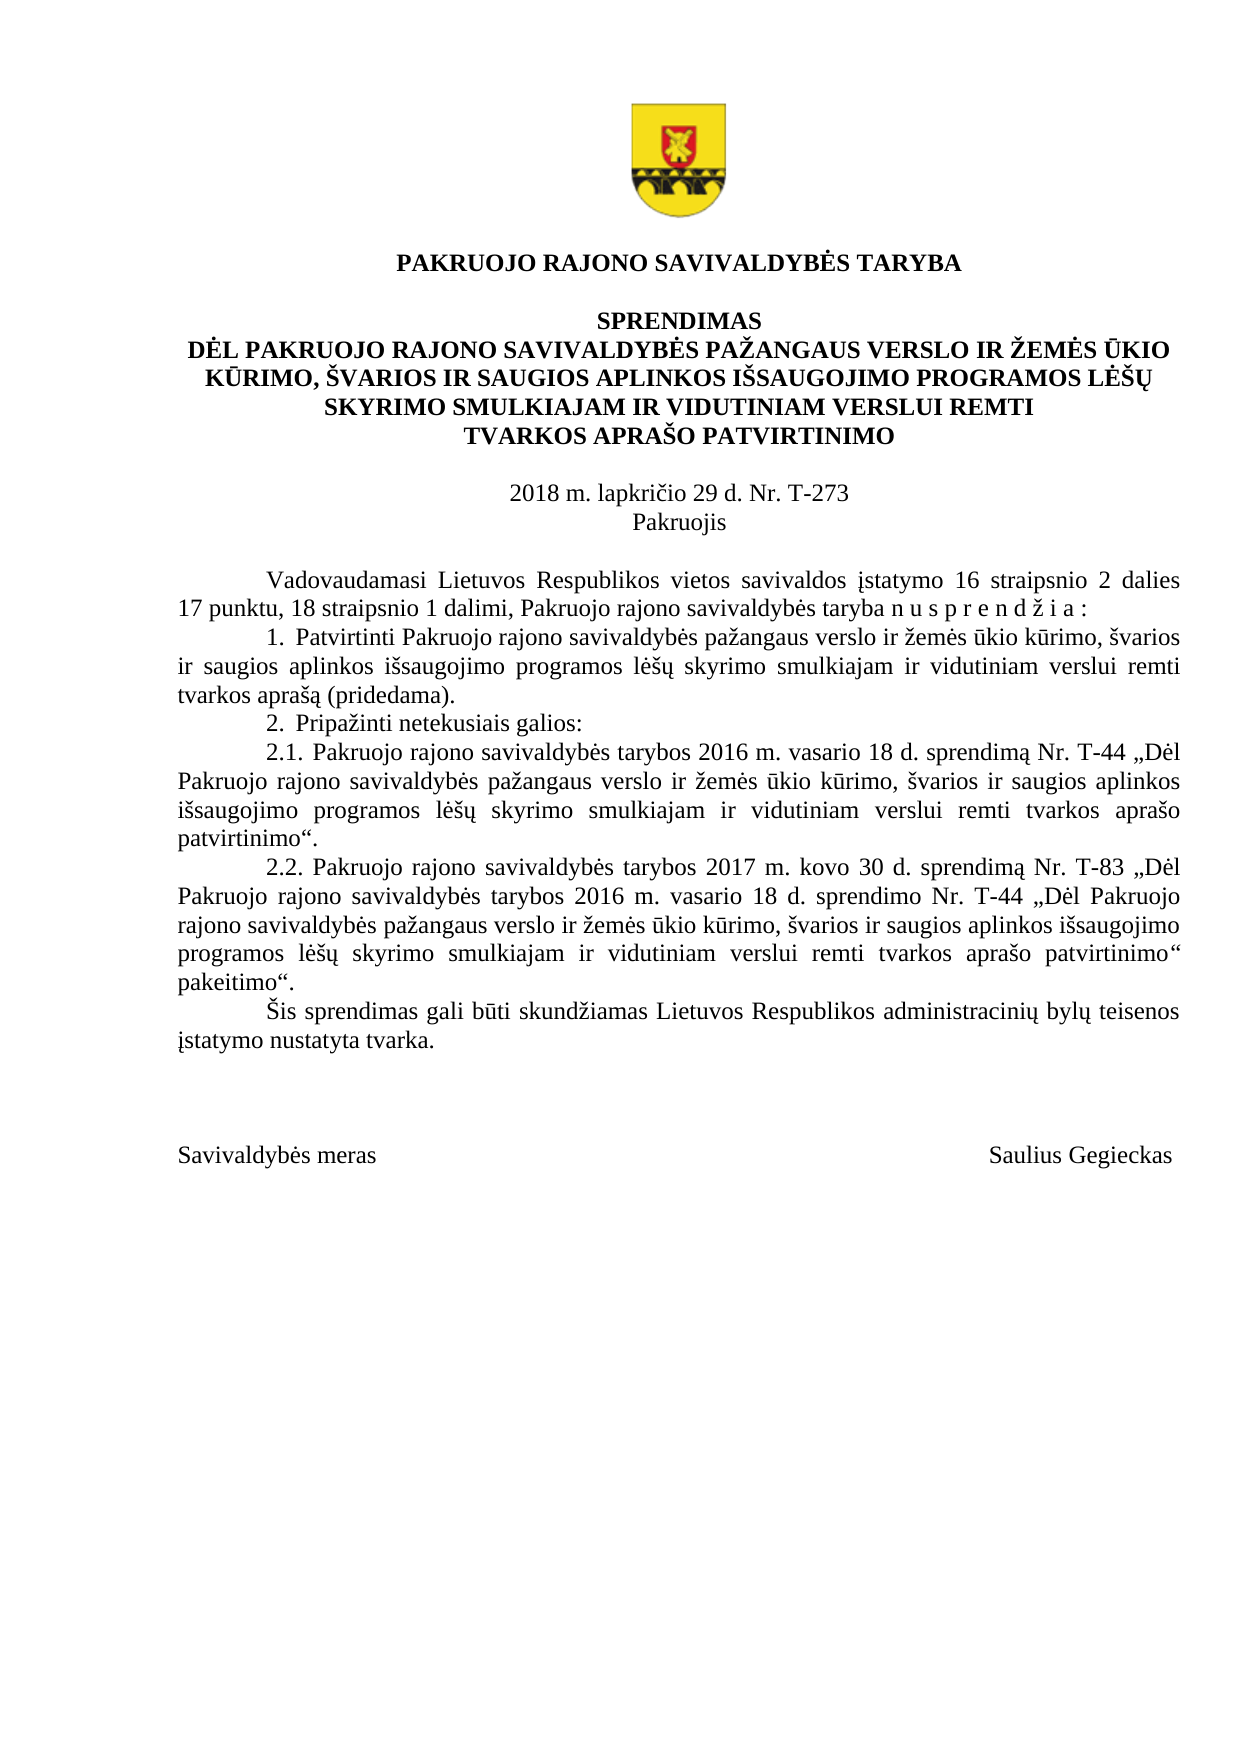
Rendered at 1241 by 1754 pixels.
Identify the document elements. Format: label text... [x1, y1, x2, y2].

text 2. Pripažinti netekusiais galios: [177, 708, 1181, 737]
text 2.2. Pakruojo rajono savivaldybės tarybos 2017 m. kovo 30 d. sprendimą Nr. T-83 „Dėl Pakruojo rajono savivaldybės tarybos 2016 m. vasario 18 d. sprendimo Nr. T-44 „Dėl Pakruojo rajono savivaldybės pažangaus verslo ir žemės ūkio kūrimo, švarios ir saugios aplinkos išsaugojimo programos lėšų skyrimo smulkiajam ir vidutiniam verslui remti tvarkos aprašo patvirtinimo“ pakeitimo“. [177, 852, 1181, 996]
text 2.1. Pakruojo rajono savivaldybės tarybos 2016 m. vasario 18 d. sprendimą Nr. T-44 „Dėl Pakruojo rajono savivaldybės pažangaus verslo ir žemės ūkio kūrimo, švarios ir saugios aplinkos išsaugojimo programos lėšų skyrimo smulkiajam ir vidutiniam verslui remti tvarkos aprašo patvirtinimo“. [177, 737, 1181, 852]
text PAKRUOJO RAJONO SAVIVALDYBĖS TARYBA [177, 248, 1181, 277]
text Pakruojis [177, 507, 1181, 536]
text Savivaldybės meras Saulius Gegieckas [177, 1140, 1181, 1168]
text 1. Patvirtinti Pakruojo rajono savivaldybės pažangaus verslo ir žemės ūkio kūrimo, švarios ir saugios aplinkos išsaugojimo programos lėšų skyrimo smulkiajam ir vidutiniam verslui remti tvarkos aprašą (pridedama). [177, 622, 1181, 708]
text 2018 m. lapkričio 29 d. Nr. T-273 [177, 478, 1181, 507]
text Vadovaudamasi Lietuvos Respublikos vietos savivaldos įstatymo 16 straipsnio 2 dalies 17 punktu, 18 straipsnio 1 dalimi, Pakruojo rajono savivaldybės taryba nusprendžia: [177, 565, 1181, 622]
text Šis sprendimas gali būti skundžiamas Lietuvos Respublikos administracinių bylų teisenos įstatymo nustatyta tvarka. [177, 996, 1181, 1053]
text DĖL PAKRUOJO RAJONO SAVIVALDYBĖS PAŽANGAUS VERSLO IR ŽEMĖS ŪKIO KŪRIMO, ŠVARIOS IR SAUGIOS APLINKOS IŠSAUGOJIMO PROGRAMOS LĖŠŲ SKYRIMO SMULKIAJAM IR VIDUTINIAM VERSLUI REMTI [177, 335, 1181, 421]
text SPRENDIMAS [177, 306, 1181, 335]
text TVARKOS APRAŠO PATVIRTINIMO [177, 421, 1181, 450]
